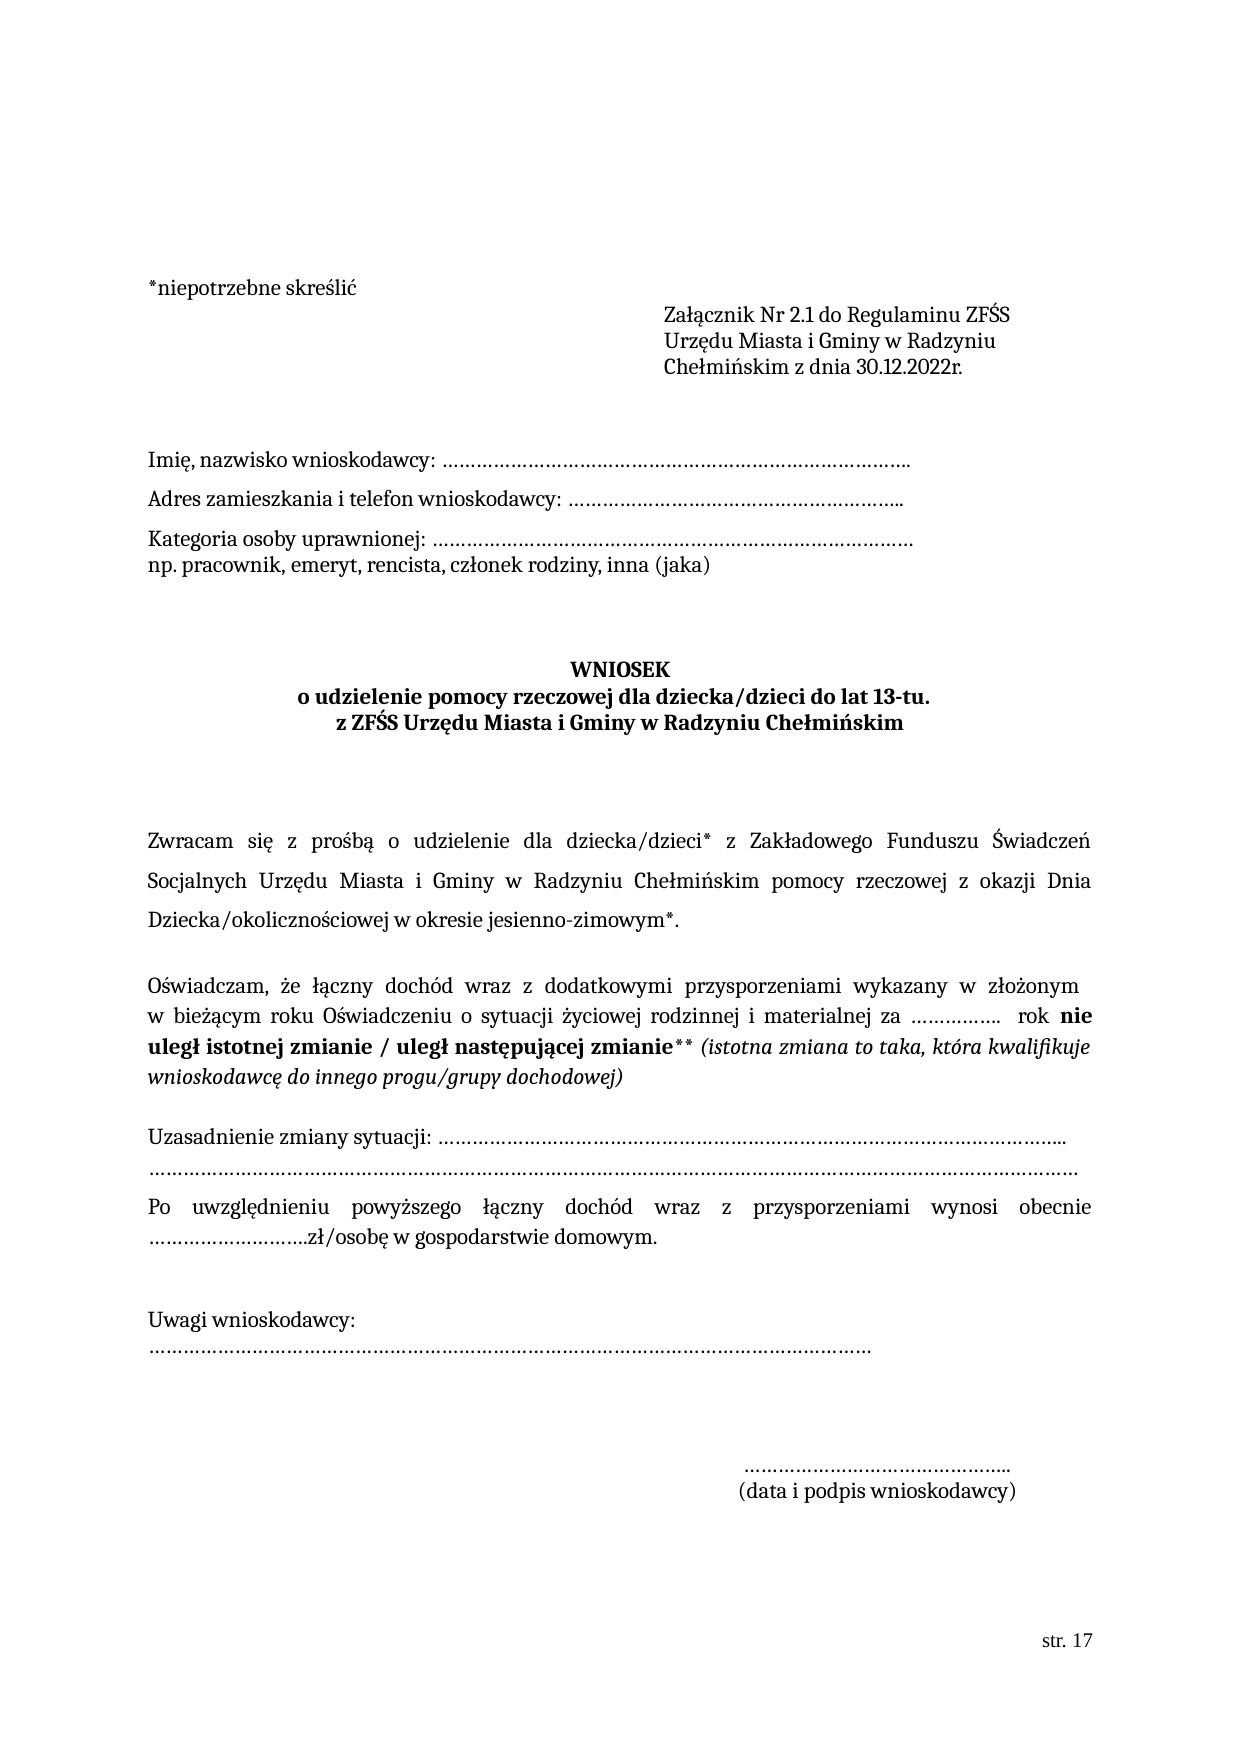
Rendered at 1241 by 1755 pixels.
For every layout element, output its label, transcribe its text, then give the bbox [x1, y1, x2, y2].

text Imię, nazwisko wnioskodawcy: ………………………………………………………………………. [148, 446, 1093, 473]
text ……………………………………….. [148, 1452, 1093, 1478]
text Uzasadnienie zmiany sytuacji: ……………………………………………………………………………………………….. [148, 1124, 1093, 1151]
text o udzielenie pomocy rzeczowej dla dziecka/dzieci do lat 13-tu. [148, 683, 1093, 710]
text (data i podpis wnioskodawcy) [148, 1478, 1093, 1504]
text z ZFŚS Urzędu Miasta i Gminy w Radzyniu Chełmińskim [148, 710, 1093, 736]
text ……………………………………………………………………………………………………………………………………………… [148, 1154, 1093, 1181]
text Kategoria osoby uprawnionej: ………………………………………………………………………… [148, 525, 1093, 552]
text Załącznik Nr 2.1 do Regulaminu ZFŚS [590, 301, 1093, 328]
text Oświadczam, że łączny dochód wraz z dodatkowymi przysporzeniami wykazany w złożonym w bieżącym roku Oświadczeniu o sytuacji życiowej rodzinnej i materialnej za ……………. rok nie uległ istotnej zmianie / uległ następującej zmianie** (istotna zmiana to taka, która kwalifikuje wnioskodawcę do innego progu/grupy dochodowej) [148, 973, 1093, 1090]
text ……………………………………………………………………………………………………………… [148, 1333, 1093, 1360]
text Zwracam się z prośbą o udzielenie dla dziecka/dzieci* z Zakładowego Funduszu Świadczeń Socjalnych Urzędu Miasta i Gminy w Radzyniu Chełmińskim pomocy rzeczowej z okazji Dnia Dziecka/okolicznościowej w okresie jesienno-zimowym*. [148, 828, 1093, 934]
text Adres zamieszkania i telefon wnioskodawcy: ………………………………………………….. [148, 486, 1093, 512]
text WNIOSEK [148, 657, 1093, 683]
text Uwagi wnioskodawcy: [148, 1307, 1093, 1333]
text Urzędu Miasta i Gminy w Radzyniu [148, 328, 1093, 354]
text np. pracownik, emeryt, rencista, członek rodziny, inna (jaka) [148, 552, 1093, 578]
text Chełmińskim z dnia 30.12.2022r. [590, 354, 1093, 381]
text Po uwzględnieniu powyższego łączny dochód wraz z przysporzeniami wynosi obecnie ……………………….zł/osobę w gospodarstwie domowym. [148, 1194, 1093, 1250]
text *niepotrzebne skreślić [148, 275, 1093, 301]
